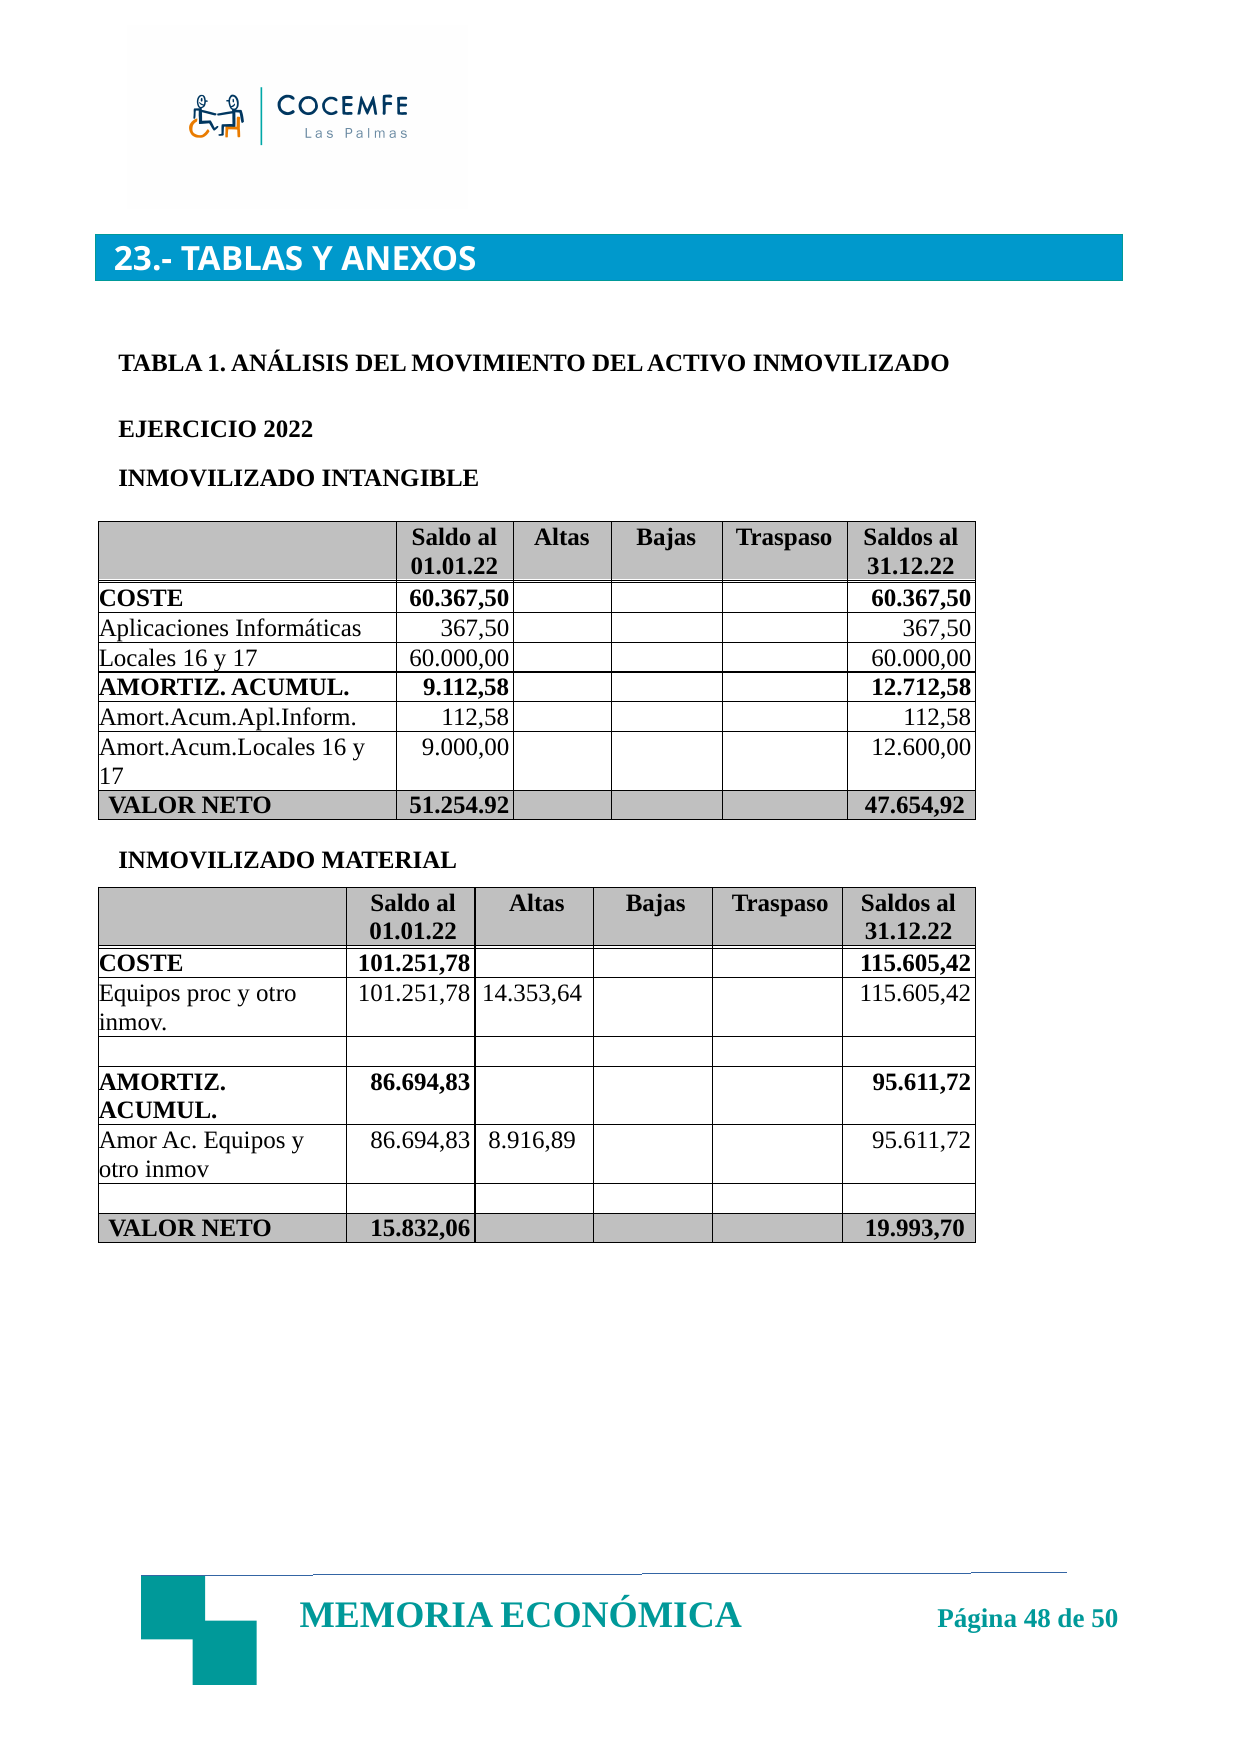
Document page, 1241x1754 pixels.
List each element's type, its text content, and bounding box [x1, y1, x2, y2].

table_cell [99, 1184, 346, 1212]
table_cell 12.712,58 [848, 673, 975, 701]
table_cell [594, 1214, 712, 1242]
table_cell [713, 1067, 842, 1124]
table_cell 19.993,70 [843, 1214, 975, 1242]
table_cell [594, 1125, 712, 1183]
table_cell 86.694,83 [347, 1067, 474, 1124]
table_cell [713, 978, 842, 1036]
table_cell [594, 949, 712, 977]
table_cell 47.654,92 [848, 791, 975, 819]
table_cell [99, 1037, 346, 1066]
table_cell [514, 673, 611, 701]
table_cell [723, 732, 847, 789]
table_cell [476, 1037, 593, 1066]
table_cell [843, 1037, 975, 1066]
table_cell [347, 1184, 474, 1212]
table_cell [612, 673, 722, 701]
table_cell [612, 613, 722, 642]
table_cell [594, 1037, 712, 1066]
table_cell 60.000,00 [848, 643, 975, 671]
table_header Bajas [612, 522, 722, 579]
table_header TABLAS Y ANEXOS [96, 235, 1122, 280]
table_cell [347, 1037, 474, 1066]
table_cell COSTE [99, 949, 346, 977]
table_header Traspaso [713, 888, 842, 945]
table_cell AMORTIZ. ACUMUL. [99, 673, 396, 701]
text INMOVILIZADO MATERIAL [118, 845, 1122, 874]
table_cell 101.251,78 [347, 978, 474, 1036]
table_cell 115.605,42 [843, 978, 975, 1036]
table_header Bajas [594, 888, 712, 945]
table_cell 51.254.92 [397, 791, 513, 819]
table_cell [612, 702, 722, 731]
table_cell Amort.Acum.Locales 16 y 17 [99, 732, 396, 789]
table_cell 115.605,42 [843, 949, 975, 977]
picture [127, 25, 468, 209]
table_cell 12.600,00 [848, 732, 975, 789]
table_cell [476, 1067, 593, 1124]
table_cell [514, 643, 611, 671]
table_cell 86.694,83 [347, 1125, 474, 1183]
table_cell 367,50 [397, 613, 513, 642]
table_cell [713, 1184, 842, 1212]
table_cell 15.832,06 [347, 1214, 474, 1242]
table_cell [594, 1067, 712, 1124]
table_cell VALOR NETO [99, 1214, 346, 1242]
table_cell [594, 1184, 712, 1212]
table_cell AMORTIZ. ACUMUL. [99, 1067, 346, 1124]
table_header [99, 888, 346, 945]
table_cell [514, 732, 611, 789]
table_cell [612, 791, 722, 819]
table_cell COSTE [99, 583, 396, 612]
table_cell Locales 16 y 17 [99, 643, 396, 671]
table_cell [514, 702, 611, 731]
table_header [99, 522, 396, 579]
table_header Saldo al 01.01.22 [397, 522, 513, 579]
table_cell [723, 702, 847, 731]
table_header Traspaso [723, 522, 847, 579]
table_cell [612, 732, 722, 789]
table_cell [514, 613, 611, 642]
table_cell [612, 583, 722, 612]
table_cell 8.916,89 [476, 1125, 593, 1183]
table_cell [476, 949, 593, 977]
table_cell Equipos proc y otro inmov. [99, 978, 346, 1036]
table_cell 14.353,64 [476, 978, 593, 1036]
table_cell [612, 643, 722, 671]
table_cell [514, 583, 611, 612]
table_cell [713, 949, 842, 977]
text INMOVILIZADO INTANGIBLE [118, 463, 1122, 492]
table_cell [713, 1214, 842, 1242]
table_cell [713, 1125, 842, 1183]
table_header Altas [476, 888, 593, 945]
table_cell 9.112,58 [397, 673, 513, 701]
table_header Altas [514, 522, 611, 579]
table_cell [476, 1214, 593, 1242]
text EJERCICIO 2022 [118, 414, 1122, 443]
table_cell 367,50 [848, 613, 975, 642]
table_cell [476, 1184, 593, 1212]
table_cell [723, 613, 847, 642]
table_cell 95.611,72 [843, 1125, 975, 1183]
table_cell 60.367,50 [397, 583, 513, 612]
table_header Saldos al 31.12.22 [843, 888, 975, 945]
table_cell Amort.Acum.Apl.Inform. [99, 702, 396, 731]
table_cell [723, 791, 847, 819]
table_cell [713, 1037, 842, 1066]
text TABLA 1. ANÁLISIS DEL MOVIMIENTO DEL ACTIVO INMOVILIZADO [118, 348, 1122, 376]
table_cell Aplicaciones Informáticas [99, 613, 396, 642]
table_cell [843, 1184, 975, 1212]
table_cell VALOR NETO [99, 791, 396, 819]
table_cell 112,58 [848, 702, 975, 731]
table_cell 60.367,50 [848, 583, 975, 612]
table_cell [723, 643, 847, 671]
table_cell 9.000,00 [397, 732, 513, 789]
table_cell Amor Ac. Equipos y otro inmov [99, 1125, 346, 1183]
table_cell 60.000,00 [397, 643, 513, 671]
table_cell [723, 583, 847, 612]
table_cell [514, 791, 611, 819]
table_cell [594, 978, 712, 1036]
table_cell 112,58 [397, 702, 513, 731]
table_cell [723, 673, 847, 701]
table_header Saldos al 31.12.22 [848, 522, 975, 579]
table_header Saldo al 01.01.22 [347, 888, 474, 945]
table_cell 101.251,78 [347, 949, 474, 977]
table_cell 95.611,72 [843, 1067, 975, 1124]
